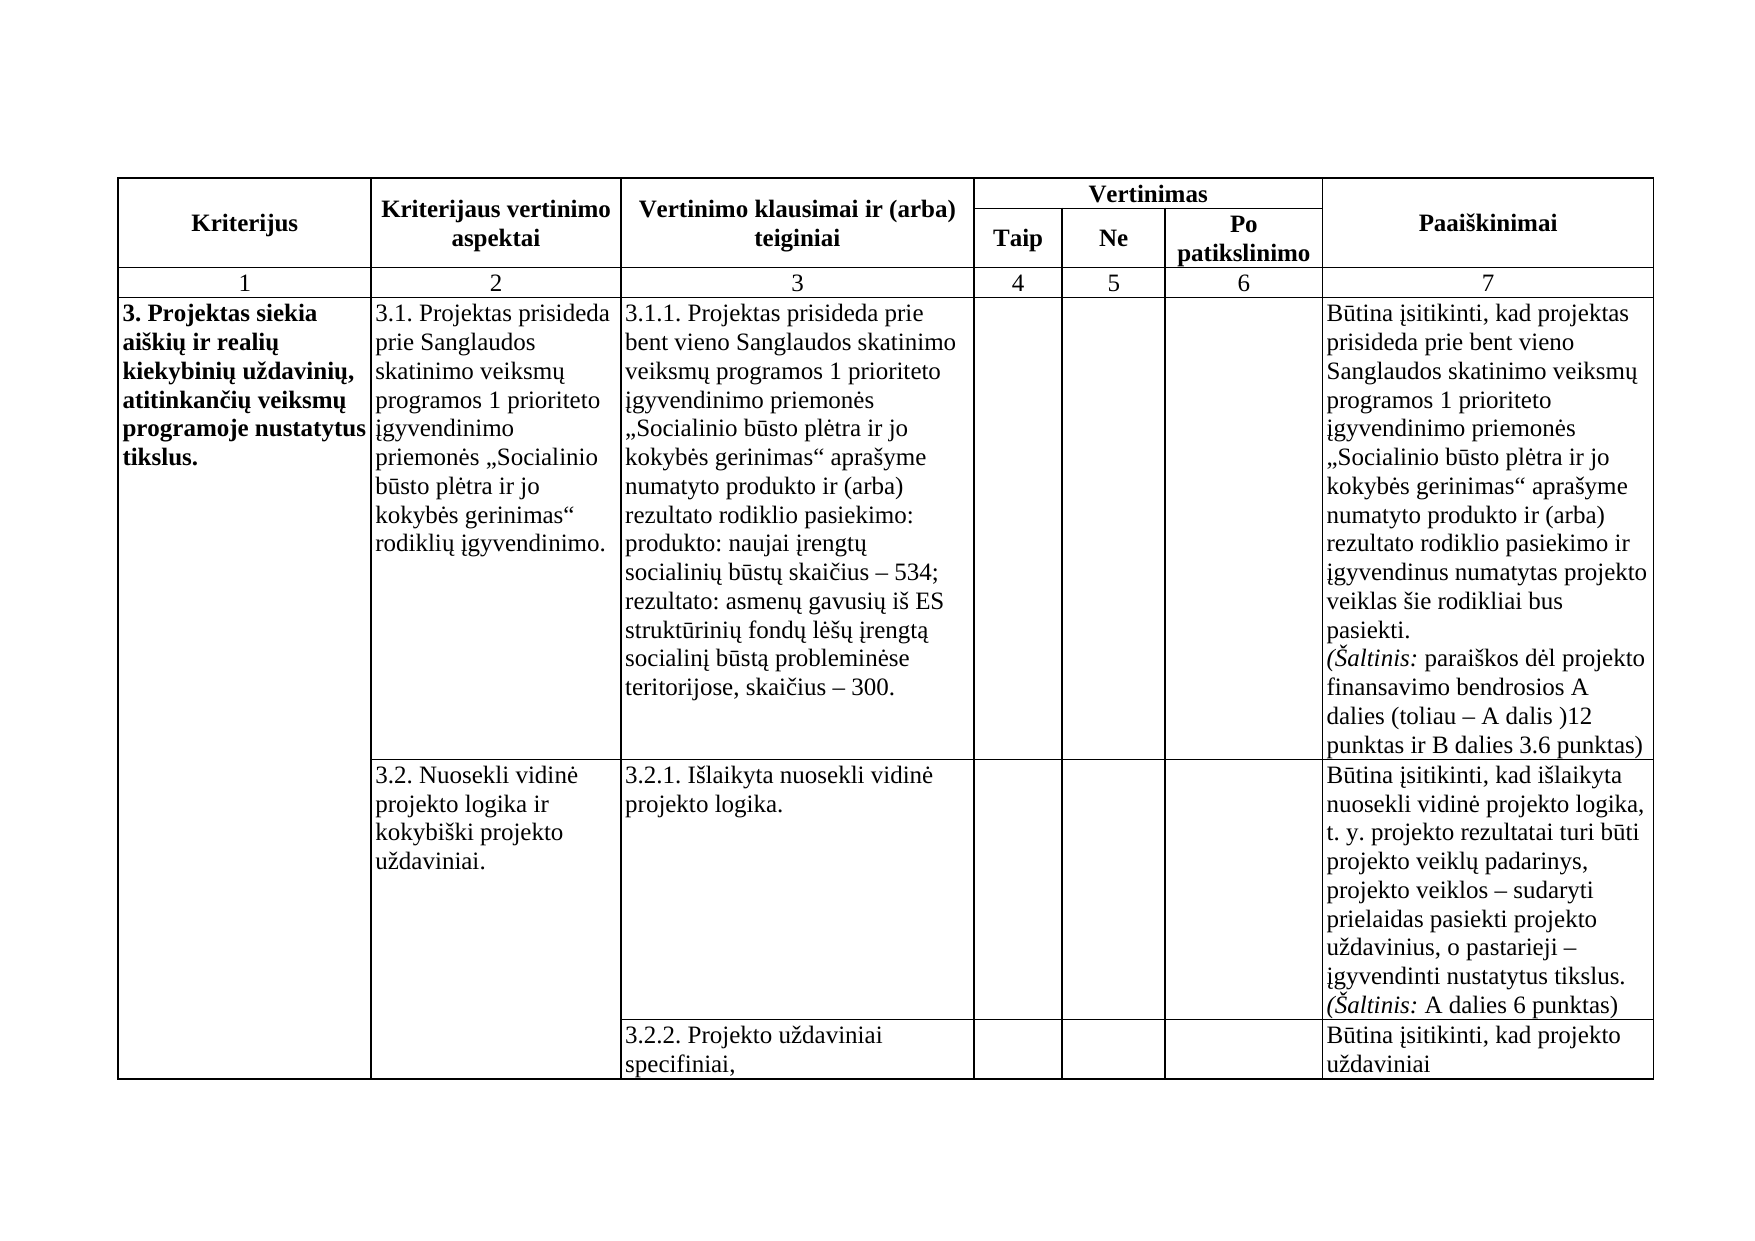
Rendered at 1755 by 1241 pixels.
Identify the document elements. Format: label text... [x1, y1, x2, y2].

table_cell [1063, 1020, 1164, 1078]
table_cell 3. Projektas siekia aiškių ir realių kiekybinių uždavinių, atitinkančių veiksmų programoje nustatytus tikslus. [119, 298, 370, 1078]
table_cell 3.2.2. Projekto uždaviniai specifiniai, [622, 1020, 973, 1078]
table_cell Taip [975, 209, 1061, 267]
table_cell Būtina įsitikinti, kad išlaikyta nuosekli vidinė projekto logika, t. y. projekto rezultatai turi būti projekto veiklų padarinys, projekto veiklos – sudaryti prielaidas pasiekti projekto uždavinius, o pastarieji – įgyvendinti nustatytus tikslus. (Šaltinis: A dalies 6 punktas) [1323, 760, 1653, 1019]
table_cell 3.1.1. Projektas prisideda prie bent vieno Sanglaudos skatinimo veiksmų programos 1 prioriteto įgyvendinimo priemonės „Socialinio būsto plėtra ir jo kokybės gerinimas“ aprašyme numatyto produkto ir (arba) rezultato rodiklio pasiekimo: produkto: naujai įrengtų socialinių būstų skaičius – 534; rezultato: asmenų gavusių iš ES struktūrinių fondų lėšų įrengtą socialinį būstą probleminėse teritorijose, skaičius – 300. [622, 298, 973, 758]
table_cell [1166, 760, 1322, 1019]
table_cell Po patikslinimo [1166, 209, 1322, 267]
table_cell [975, 760, 1061, 1019]
table_cell 6 [1166, 268, 1322, 297]
table_header Kriterijus [119, 179, 370, 267]
table_cell 3.2. Nuosekli vidinė projekto logika ir kokybiški projekto uždaviniai. [372, 760, 620, 1078]
table_cell [1166, 298, 1322, 758]
table_cell 4 [975, 268, 1061, 297]
table_cell [1063, 760, 1164, 1019]
table_cell 3 [622, 268, 973, 297]
table_cell Būtina įsitikinti, kad projektas prisideda prie bent vieno Sanglaudos skatinimo veiksmų programos 1 prioriteto įgyvendinimo priemonės „Socialinio būsto plėtra ir jo kokybės gerinimas“ aprašyme numatyto produkto ir (arba) rezultato rodiklio pasiekimo ir įgyvendinus numatytas projekto veiklas šie rodikliai bus pasiekti. (Šaltinis: paraiškos dėl projekto finansavimo bendrosios A dalies (toliau – A dalis )12 punktas ir B dalies 3.6 punktas) [1323, 298, 1653, 758]
table_cell 3.2.1. Išlaikyta nuosekli vidinė projekto logika. [622, 760, 973, 1019]
table_cell Būtina įsitikinti, kad projekto uždaviniai [1323, 1020, 1653, 1078]
table_cell 7 [1323, 268, 1653, 297]
table_cell [1063, 298, 1164, 758]
table_header Paaiškinimai [1323, 179, 1653, 267]
table_cell Ne [1063, 209, 1164, 267]
table_header Vertinimas [975, 179, 1322, 207]
table_cell [975, 298, 1061, 758]
table_cell [1166, 1020, 1322, 1078]
table_cell 5 [1063, 268, 1164, 297]
table_cell [975, 1020, 1061, 1078]
table_cell 2 [372, 268, 620, 297]
table_header Vertinimo klausimai ir (arba) teiginiai [622, 179, 973, 267]
table_cell 3.1. Projektas prisideda prie Sanglaudos skatinimo veiksmų programos 1 prioriteto įgyvendinimo priemonės „Socialinio būsto plėtra ir jo kokybės gerinimas“ rodiklių įgyvendinimo. [372, 298, 620, 758]
table_header Kriterijaus vertinimo aspektai [372, 179, 620, 267]
table_cell 1 [119, 268, 370, 297]
